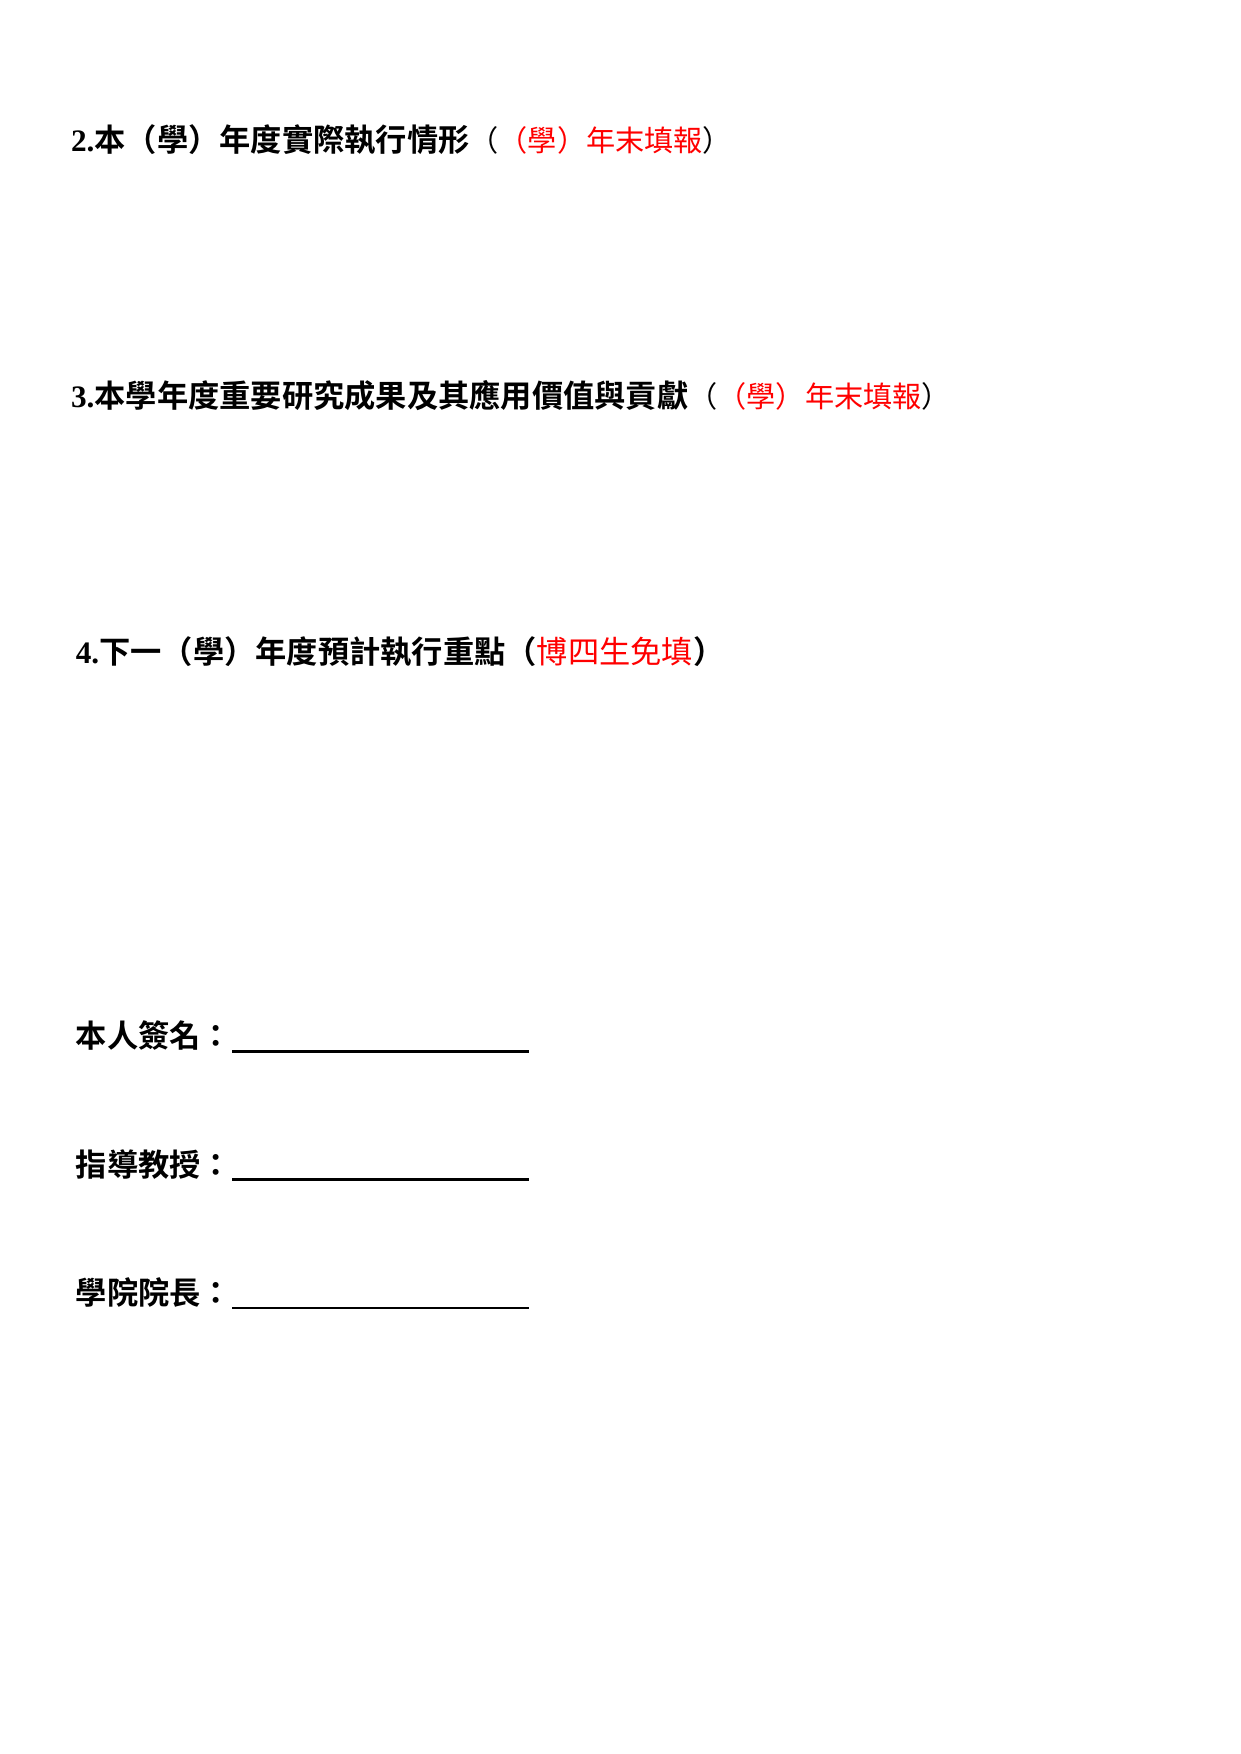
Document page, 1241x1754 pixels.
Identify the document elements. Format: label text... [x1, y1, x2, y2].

text 4.下一（學）年度預計執行重點（博四生免填） [76, 608, 1170, 671]
text 3.本學年度重要研究成果及其應用價值與貢獻（（學）年末填報） [71, 352, 1170, 414]
text 指導教授： [76, 1121, 1170, 1183]
text 學院院長： [76, 1249, 1170, 1311]
text 本人簽名： [76, 993, 1170, 1055]
text 2.本（學）年度實際執行情形（（學）年末填報） [71, 96, 1170, 158]
